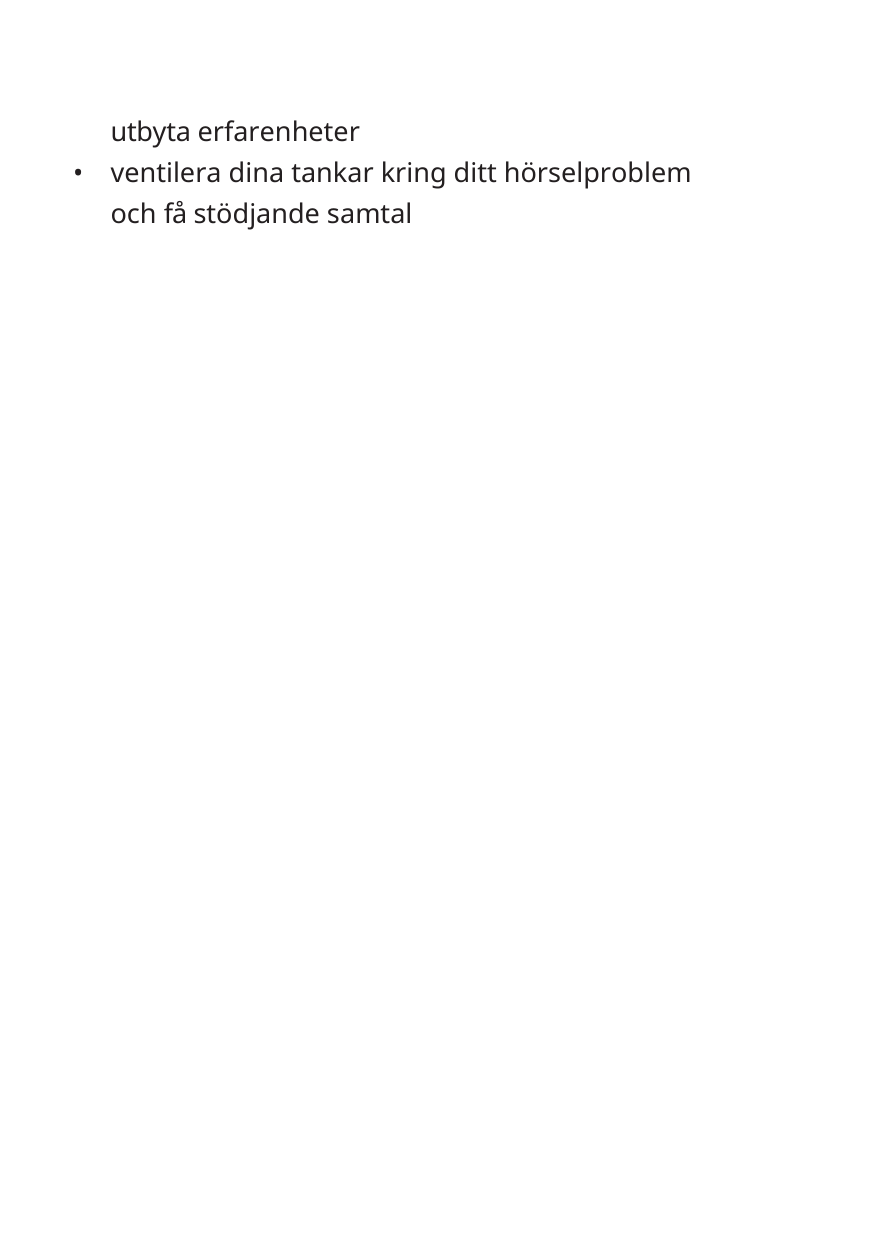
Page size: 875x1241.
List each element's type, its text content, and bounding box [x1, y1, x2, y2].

list utbyta erfarenheter [73, 112, 776, 149]
list ventilera dina tankar kring ditt hörselproblem och få stödjande samtal [73, 153, 733, 231]
